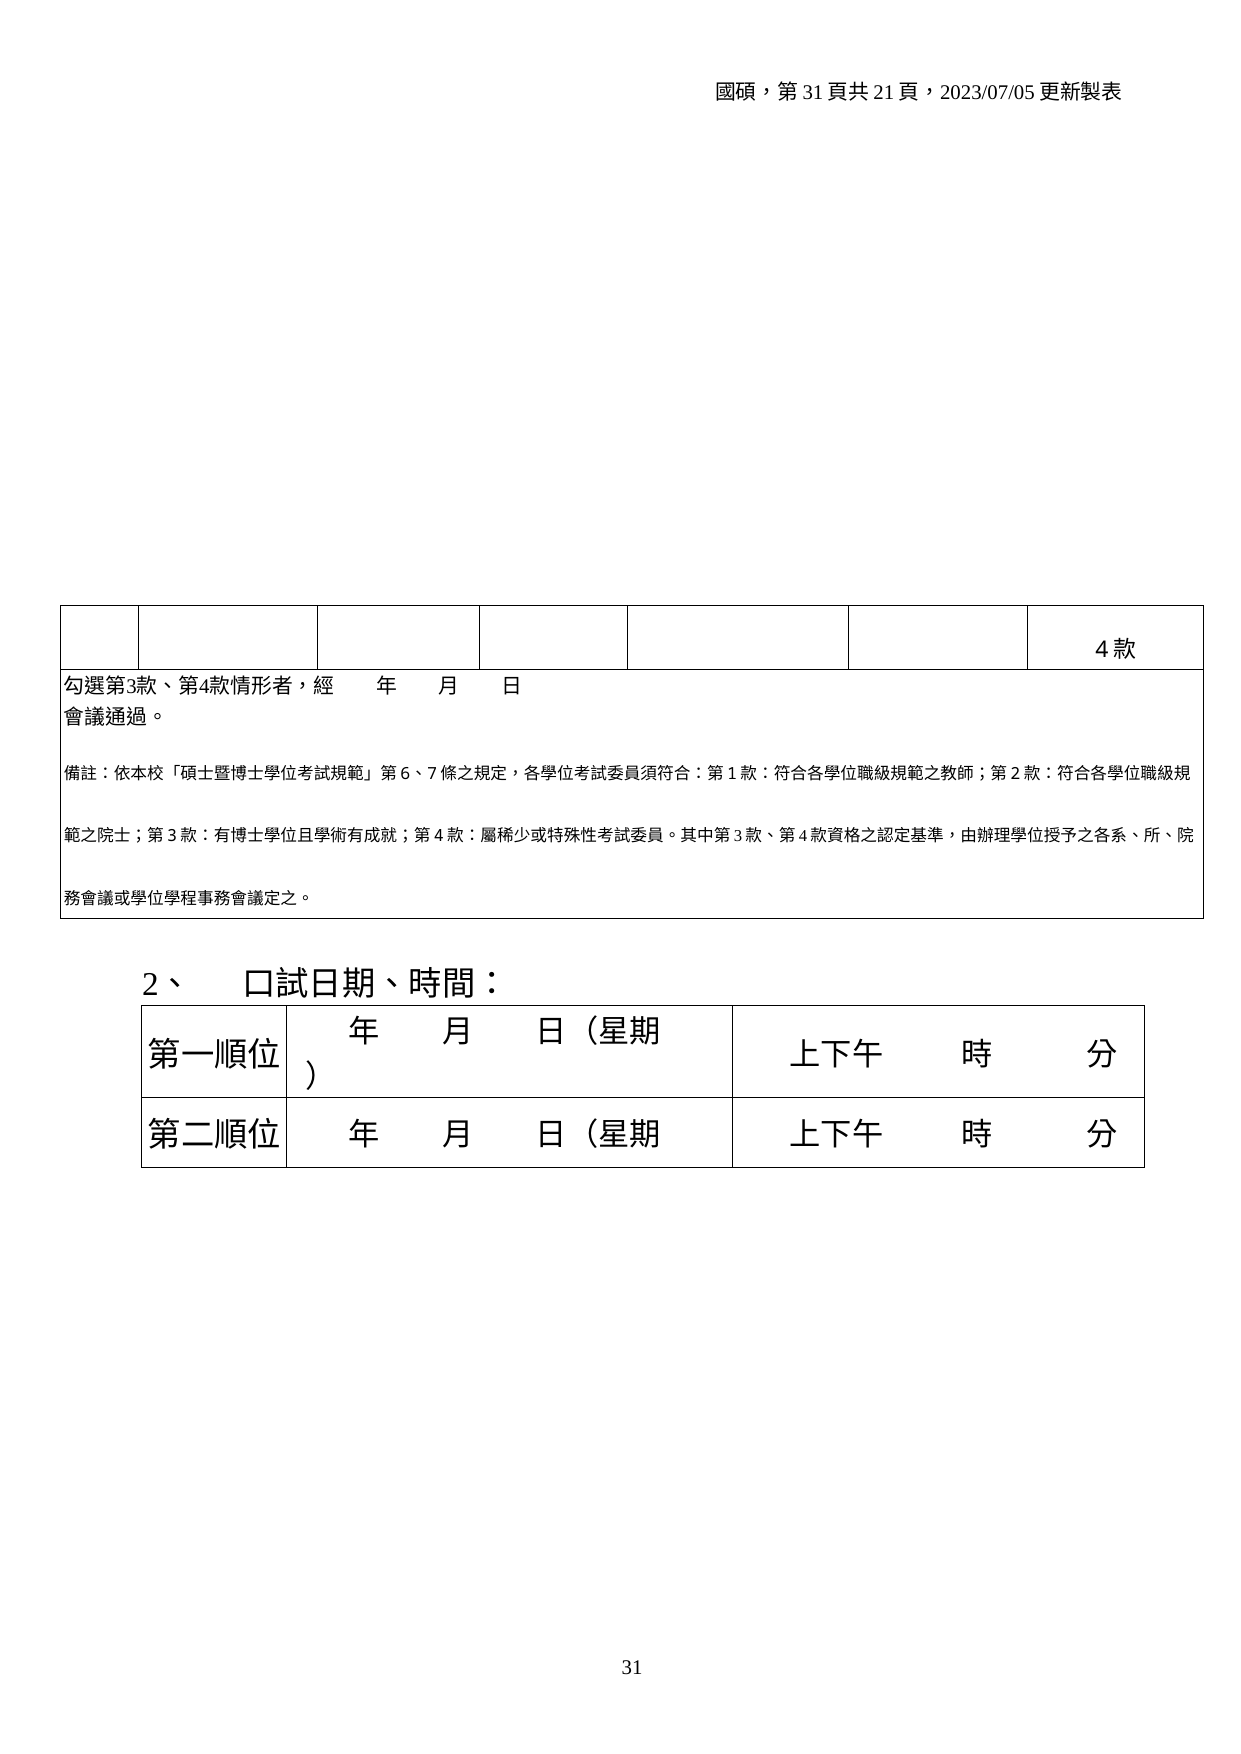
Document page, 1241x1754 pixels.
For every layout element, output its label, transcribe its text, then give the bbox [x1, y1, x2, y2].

table_cell 上下午 時 分 [733, 1098, 1144, 1167]
table_cell 第二順位 [142, 1098, 286, 1167]
list 口試日期、時間： [142, 957, 1122, 1005]
table_cell [61, 606, 138, 669]
table_cell [139, 606, 317, 669]
table_cell 年 月 日（星期 [287, 1098, 732, 1167]
table_header 年 月 日（星期 ） [287, 1006, 732, 1097]
table_cell 勾選第3款、第4款情形者，經 年 月 日 會議通過。 備註：依本校「碩士暨博士學位考試規範」第6、7條之規定，各學位考試委員須符合：第1款：符合各學位職級規範之教師；第2款：符合各學位職級規範之院士；第3款：有博士學位且學術有成就；第4款：屬稀少或特殊性考試委員。其中第3款、第4款資格之認定基準，由辦理學位授予之各系、所、院務會議或學位學程事務會議定之。 [61, 670, 1203, 918]
table_cell [849, 606, 1027, 669]
table_cell [318, 606, 479, 669]
table_cell 4款 [1028, 606, 1203, 669]
table_cell [480, 606, 627, 669]
table_cell [628, 606, 848, 669]
table_header 第一順位 [142, 1006, 286, 1097]
table_header 上下午 時 分 [733, 1006, 1144, 1097]
